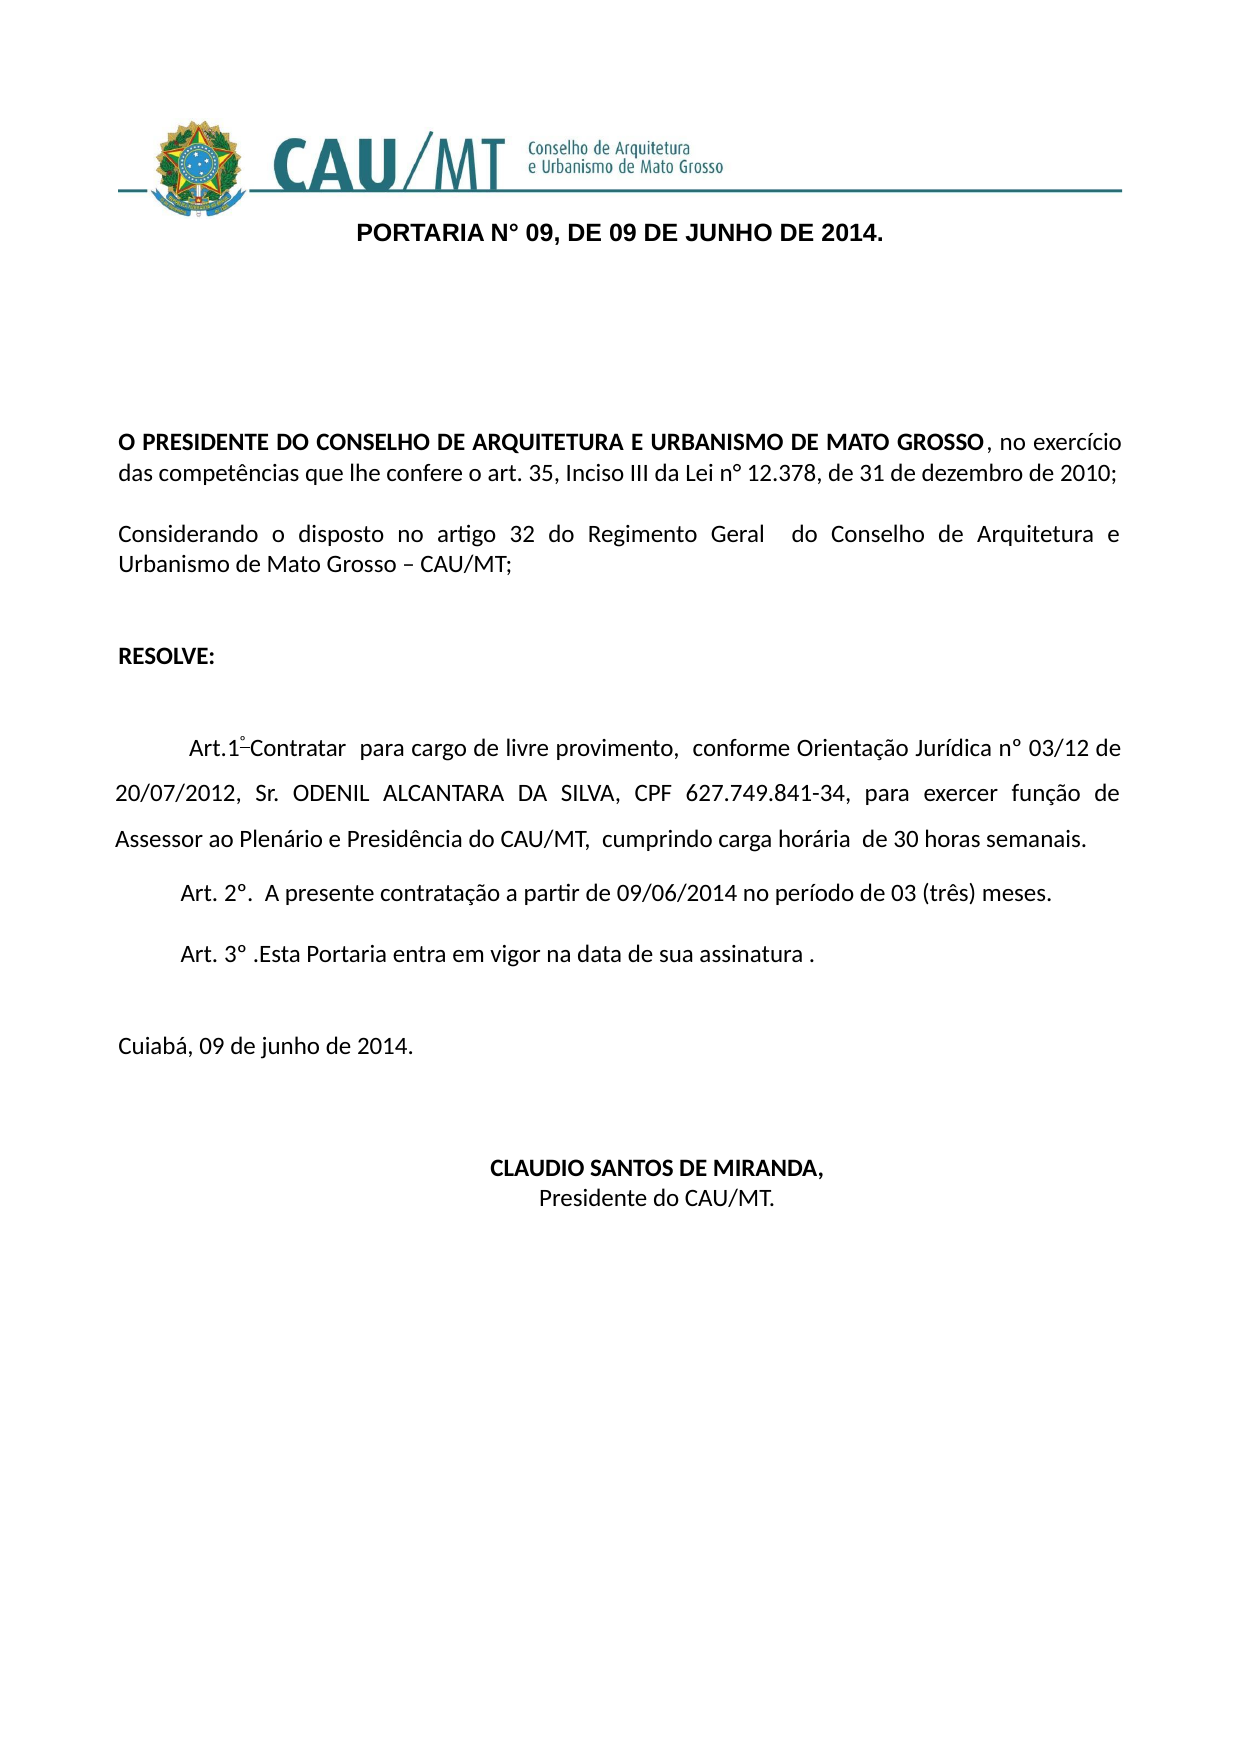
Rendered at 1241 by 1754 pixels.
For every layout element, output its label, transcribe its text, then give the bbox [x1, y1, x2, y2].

text O PRESIDENTE DO CONSELHO DE ARQUITETURA E URBANISMO DE MATO GROSSO, no exercício das competências que lhe confere o art. 35, Inciso III da Lei n° 12.378, de 31 de dezembro de 2010; [118, 426, 1122, 487]
text Considerando o disposto no artigo 32 do Regimento Geral do Conselho de Arquitetura e Urbanismo de Mato Grosso – CAU/MT; [118, 518, 1122, 579]
text Presidente do CAU/MT. [192, 1182, 1122, 1213]
picture [118, 118, 1123, 219]
text CLAUDIO SANTOS DE MIRANDA, [192, 1152, 1122, 1182]
text PORTARIA N° 09, DE 09 DE JUNHO DE 2014. [118, 219, 1122, 247]
text Art.1º Contratar para cargo de livre provimento, conforme Orientação Jurídica nº 03/12 de 20/07/2012, Sr. ODENIL ALCANTARA DA SILVA, CPF 627.749.841-34, para exercer função de Assessor ao Plenário e Presidência do CAU/MT, cumprindo carga horária de 30 horas semanais. [115, 732, 1122, 854]
text Cuiabá, 09 de junho de 2014. [118, 1030, 1122, 1060]
text Art. 3º .Esta Portaria entra em vigor na data de sua assinatura . [118, 938, 1122, 969]
text RESOLVE: [118, 640, 1122, 671]
text Art. 2º. A presente contratação a partir de 09/06/2014 no período de 03 (três) meses. [118, 877, 1122, 908]
